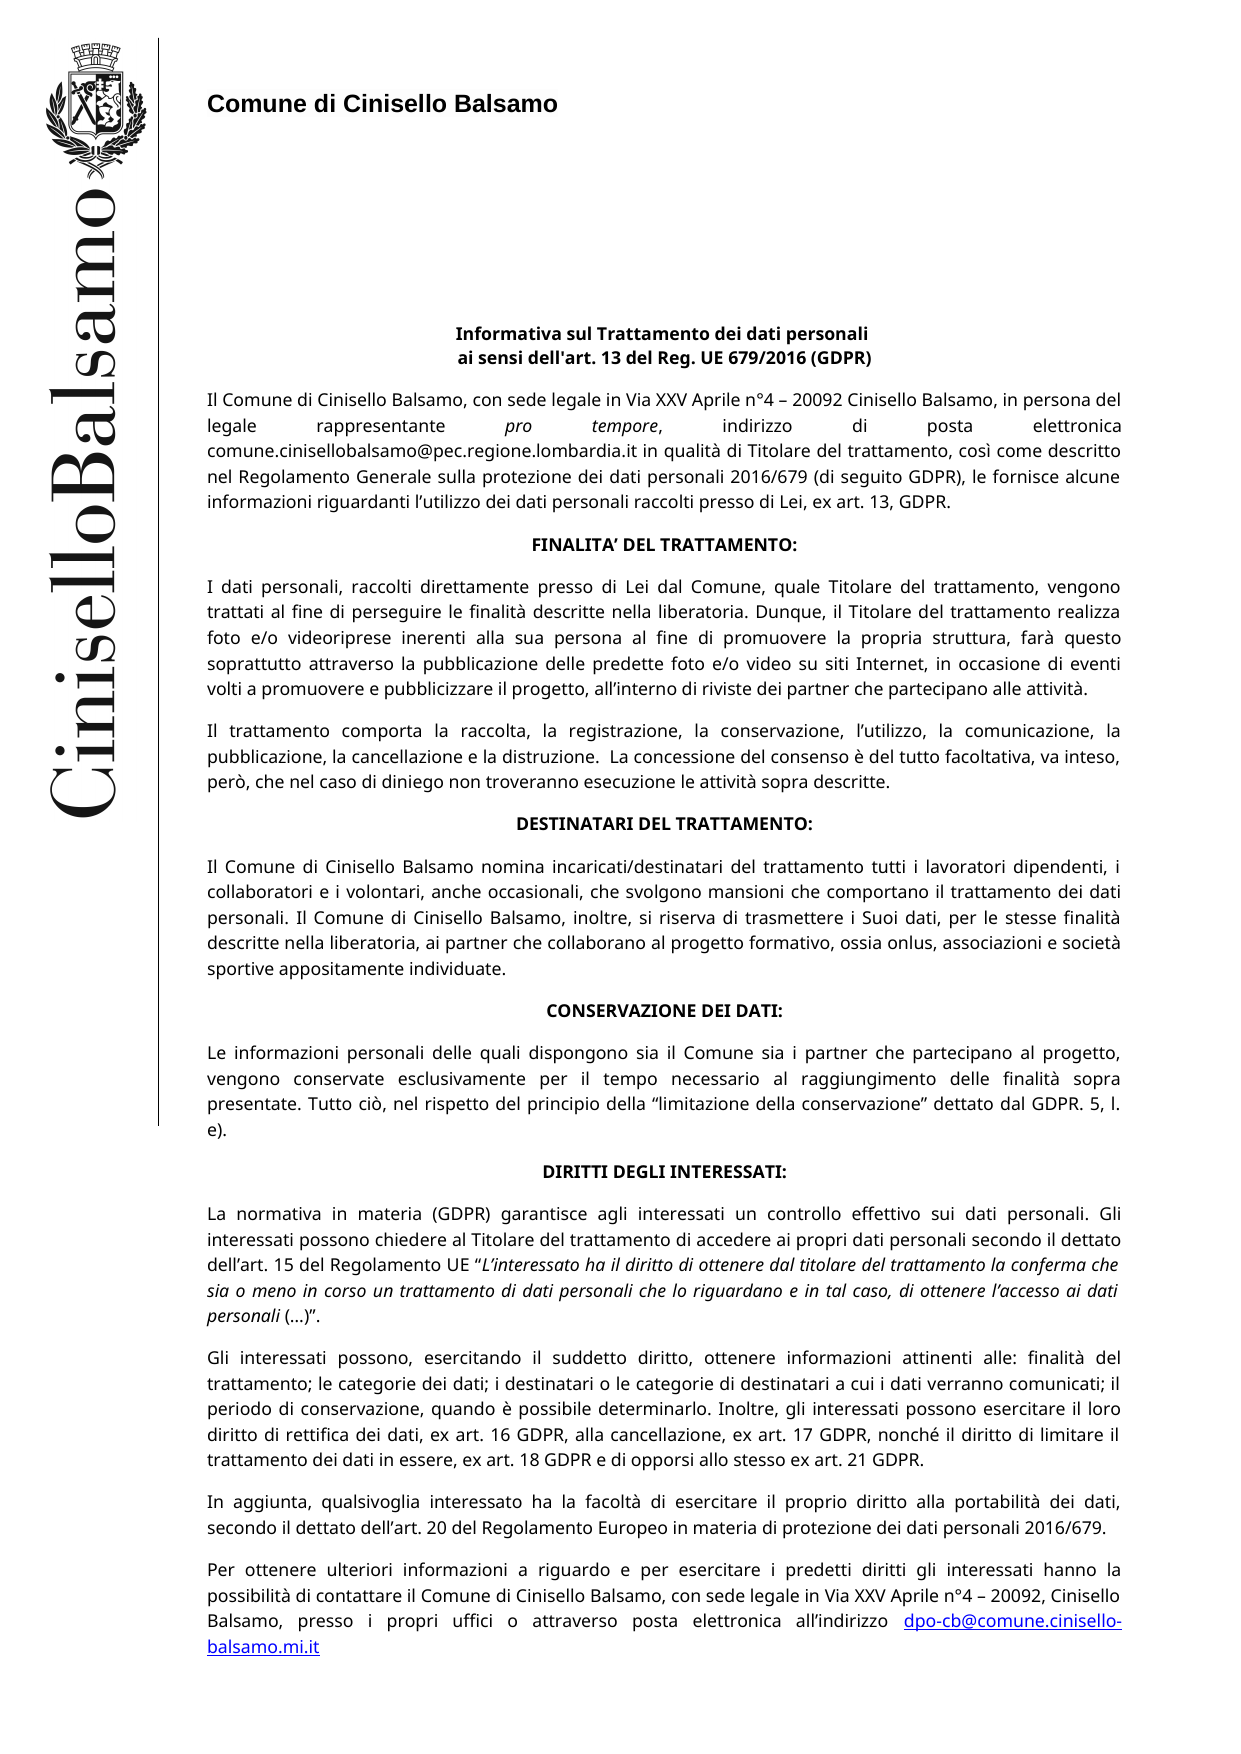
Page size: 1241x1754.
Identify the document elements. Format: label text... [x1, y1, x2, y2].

text DESTINATARI DEL TRATTAMENTO: [207, 812, 1122, 836]
text La normativa in materia (GDPR) garantisce agli interessati un controllo effettivo sui dati personali. Gli interessati possono chiedere al Titolare del trattamento di accedere ai propri dati personali secondo il dettato dell’art. 15 del Regolamento UE “L’interessato ha il diritto di ottenere dal titolare del trattamento la conferma che sia o meno in corso un trattamento di dati personali che lo riguardano e in tal caso, di ottenere l’accesso ai dati personali (…)”. [207, 1201, 1122, 1328]
text Informativa sul Trattamento dei dati personali [207, 322, 1122, 346]
text ai sensi dell'art. 13 del Reg. UE 679/2016 (GDPR) [207, 346, 1122, 370]
text DIRITTI DEGLI INTERESSATI: [207, 1159, 1122, 1183]
text Il Comune di Cinisello Balsamo nomina incaricati/destinatari del trattamento tutti i lavoratori dipendenti, i collaboratori e i volontari, anche occasionali, che svolgono mansioni che comportano il trattamento dei dati personali. Il Comune di Cinisello Balsamo, inoltre, si riserva di trasmettere i Suoi dati, per le stesse finalità descritte nella liberatoria, ai partner che collaborano al progetto formativo, ossia onlus, associazioni e società sportive appositamente individuate. [207, 854, 1122, 980]
text In aggiunta, qualsivoglia interessato ha la facoltà di esercitare il proprio diritto alla portabilità dei dati, secondo il dettato dell’art. 20 del Regolamento Europeo in materia di protezione dei dati personali 2016/679. [207, 1490, 1122, 1540]
picture [42, 38, 150, 822]
text Gli interessati possono, esercitando il suddetto diritto, ottenere informazioni attinenti alle: finalità del trattamento; le categorie dei dati; i destinatari o le categorie di destinatari a cui i dati verranno comunicati; il periodo di conservazione, quando è possibile determinarlo. Inoltre, gli interessati possono esercitare il loro diritto di rettifica dei dati, ex art. 16 GDPR, alla cancellazione, ex art. 17 GDPR, nonché il diritto di limitare il trattamento dei dati in essere, ex art. 18 GDPR e di opporsi allo stesso ex art. 21 GDPR. [207, 1346, 1122, 1472]
text CONSERVAZIONE DEI DATI: [207, 998, 1122, 1022]
text Per ottenere ulteriori informazioni a riguardo e per esercitare i predetti diritti gli interessati hanno la possibilità di contattare il Comune di Cinisello Balsamo, con sede legale in Via XXV Aprile n°4 – 20092, Cinisello Balsamo, presso i propri uffici o attraverso posta elettronica all’indirizzo dpo-cb@comune.cinisello-balsamo.mi.it [207, 1558, 1122, 1658]
text I dati personali, raccolti direttamente presso di Lei dal Comune, quale Titolare del trattamento, vengono trattati al fine di perseguire le finalità descritte nella liberatoria. Dunque, il Titolare del trattamento realizza foto e/o videoriprese inerenti alla sua persona al fine di promuovere la propria struttura, farà questo soprattutto attraverso la pubblicazione delle predette foto e/o video su siti Internet, in occasione di eventi volti a promuovere e pubblicizzare il progetto, all’interno di riviste dei partner che partecipano alle attività. [207, 574, 1122, 701]
text Le informazioni personali delle quali dispongono sia il Comune sia i partner che partecipano al progetto, vengono conservate esclusivamente per il tempo necessario al raggiungimento delle finalità sopra presentate. Tutto ciò, nel rispetto del principio della “limitazione della conservazione” dettato dal GDPR. 5, l. e). [207, 1041, 1122, 1141]
text FINALITA’ DEL TRATTAMENTO: [207, 532, 1122, 556]
text Il trattamento comporta la raccolta, la registrazione, la conservazione, l’utilizzo, la comunicazione, la pubblicazione, la cancellazione e la distruzione. La concessione del consenso è del tutto facoltativa, va inteso, però, che nel caso di diniego non troveranno esecuzione le attività sopra descritte. [207, 719, 1122, 794]
text Il Comune di Cinisello Balsamo, con sede legale in Via XXV Aprile n°4 – 20092 Cinisello Balsamo, in persona del legale rappresentante pro tempore, indirizzo di posta elettronica comune.cinisellobalsamo@pec.regione.lombardia.it in qualità di Titolare del trattamento, così come descritto nel Regolamento Generale sulla protezione dei dati personali 2016/679 (di seguito GDPR), le fornisce alcune informazioni riguardanti l’utilizzo dei dati personali raccolti presso di Lei, ex art. 13, GDPR. [207, 388, 1122, 514]
